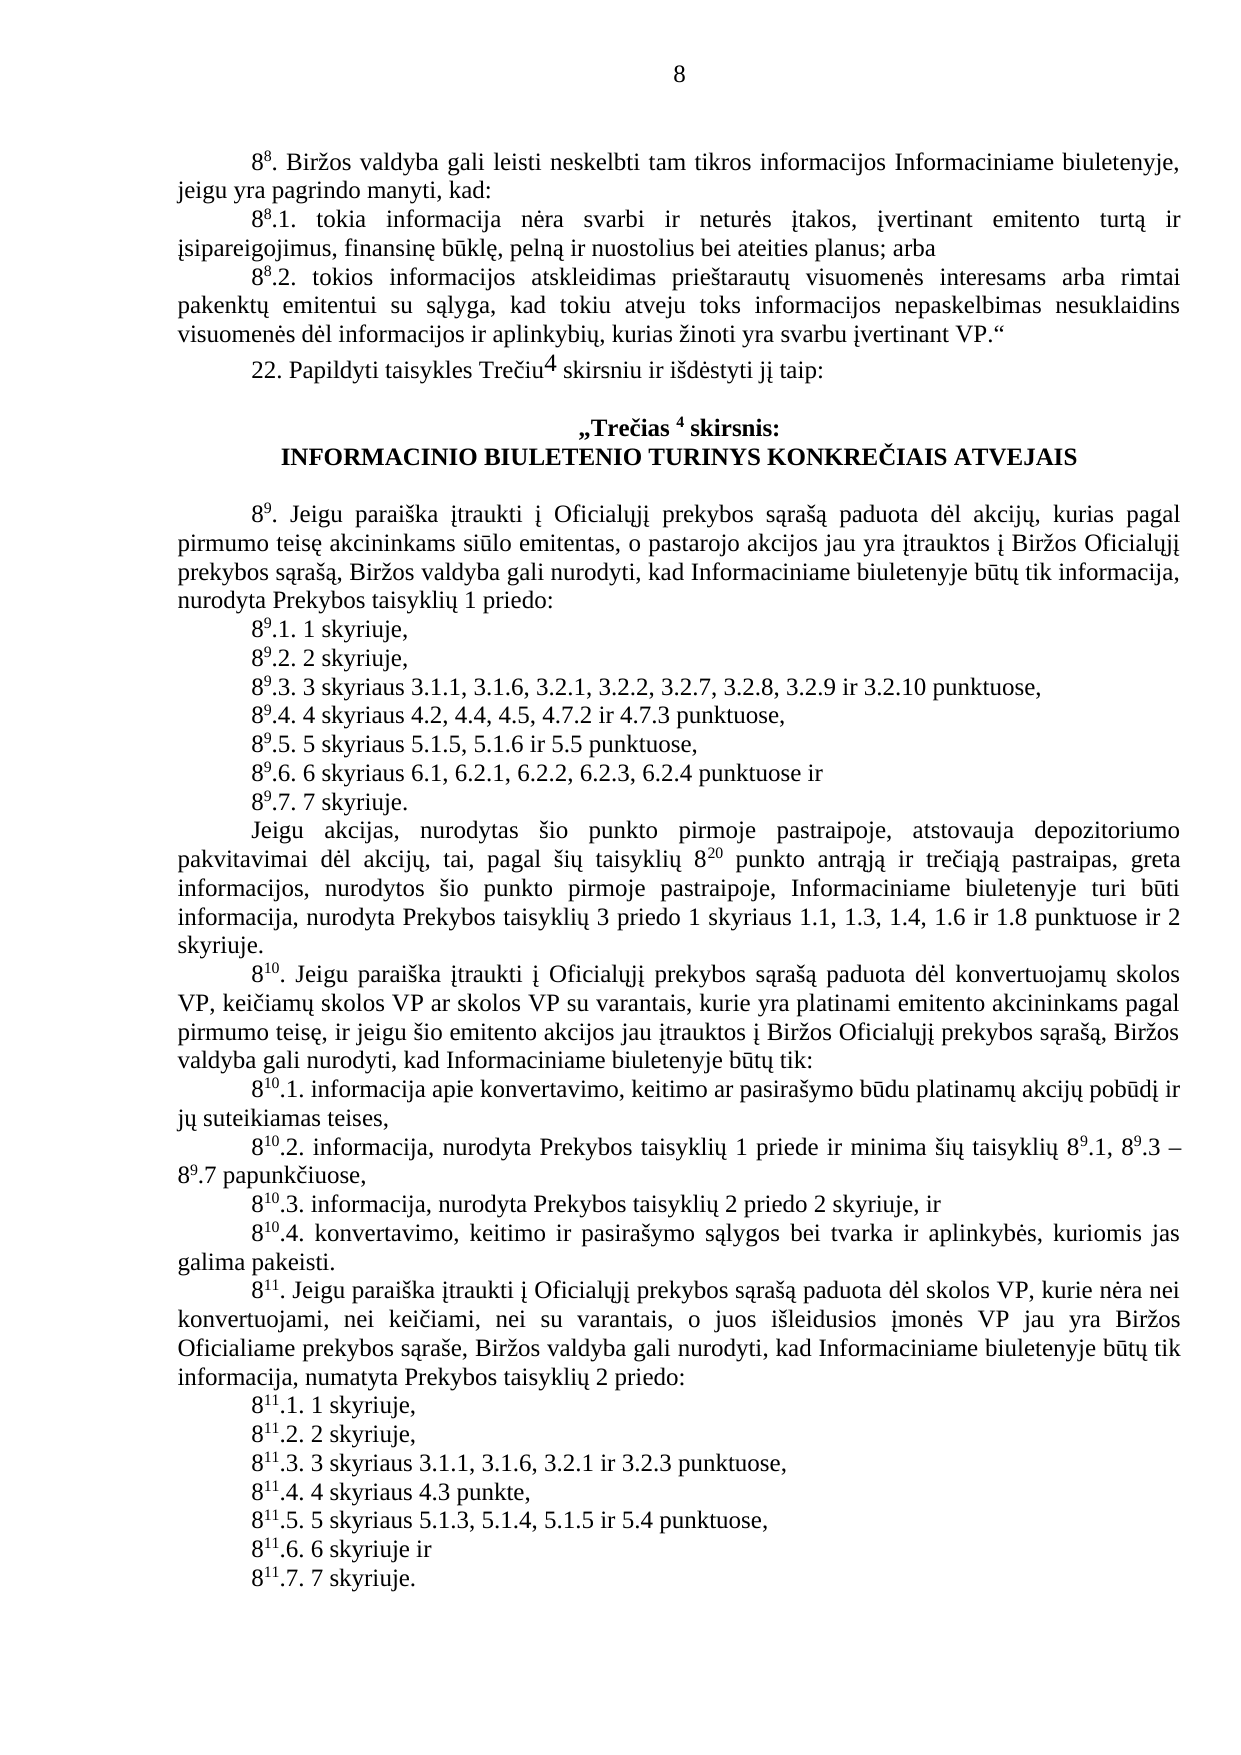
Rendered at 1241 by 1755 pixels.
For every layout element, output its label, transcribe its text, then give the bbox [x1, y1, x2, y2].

text 811.2. 2 skyriuje, [177, 1419, 1181, 1448]
text 811.6. 6 skyriuje ir [177, 1534, 1181, 1563]
text 89.6. 6 skyriaus 6.1, 6.2.1, 6.2.2, 6.2.3, 6.2.4 punktuose ir [177, 758, 1181, 787]
text 22. Papildyti taisykles Trečiu4 skirsniu ir išdėstyti jį taip: [177, 348, 1181, 384]
text 88.2. tokios informacijos atskleidimas prieštarautų visuomenės interesams arba rimtai pakenktų emitentui su sąlyga, kad tokiu atveju toks informacijos nepaskelbimas nesuklaidins visuomenės dėl informacijos ir aplinkybių, kurias žinoti yra svarbu įvertinant VP.“ [177, 262, 1181, 348]
text 89.7. 7 skyriuje. [177, 787, 1181, 815]
text 811.4. 4 skyriaus 4.3 punkte, [177, 1477, 1181, 1505]
text INFORMACINIO BIULETENIO TURINYS KONKREČIAIS ATVEJAIS [177, 442, 1181, 470]
text 810.3. informacija, nurodyta Prekybos taisyklių 2 priedo 2 skyriuje, ir [177, 1189, 1181, 1218]
text 89.1. 1 skyriuje, [177, 614, 1181, 643]
text 810. Jeigu paraiška įtraukti į Oficialųjį prekybos sąrašą paduota dėl konvertuojamų skolos VP, keičiamų skolos VP ar skolos VP su varantais, kurie yra platinami emitento akcininkams pagal pirmumo teisę, ir jeigu šio emitento akcijos jau įtrauktos į Biržos Oficialųjį prekybos sąrašą, Biržos valdyba gali nurodyti, kad Informaciniame biuletenyje būtų tik: [177, 959, 1181, 1074]
text 88.1. tokia informacija nėra svarbi ir neturės įtakos, įvertinant emitento turtą ir įsipareigojimus, finansinę būklę, pelną ir nuostolius bei ateities planus; arba [177, 204, 1181, 262]
text 89.4. 4 skyriaus 4.2, 4.4, 4.5, 4.7.2 ir 4.7.3 punktuose, [177, 700, 1181, 729]
text 89.3. 3 skyriaus 3.1.1, 3.1.6, 3.2.1, 3.2.2, 3.2.7, 3.2.8, 3.2.9 ir 3.2.10 punktuose, [177, 672, 1181, 700]
text Jeigu akcijas, nurodytas šio punkto pirmoje pastraipoje, atstovauja depozitoriumo pakvitavimai dėl akcijų, tai, pagal šių taisyklių 820 punkto antrąją ir trečiąją pastraipas, greta informacijos, nurodytos šio punkto pirmoje pastraipoje, Informaciniame biuletenyje turi būti informacija, nurodyta Prekybos taisyklių 3 priedo 1 skyriaus 1.1, 1.3, 1.4, 1.6 ir 1.8 punktuose ir 2 skyriuje. [177, 815, 1181, 959]
text 811.1. 1 skyriuje, [177, 1390, 1181, 1419]
text 811.5. 5 skyriaus 5.1.3, 5.1.4, 5.1.5 ir 5.4 punktuose, [177, 1505, 1181, 1534]
text 88. Biržos valdyba gali leisti neskelbti tam tikros informacijos Informaciniame biuletenyje, jeigu yra pagrindo manyti, kad: [177, 147, 1181, 204]
text 811.3. 3 skyriaus 3.1.1, 3.1.6, 3.2.1 ir 3.2.3 punktuose, [177, 1448, 1181, 1477]
text 810.1. informacija apie konvertavimo, keitimo ar pasirašymo būdu platinamų akcijų pobūdį ir jų suteikiamas teises, [177, 1074, 1181, 1132]
text 89. Jeigu paraiška įtraukti į Oficialųjį prekybos sąrašą paduota dėl akcijų, kurias pagal pirmumo teisę akcininkams siūlo emitentas, o pastarojo akcijos jau yra įtrauktos į Biržos Oficialųjį prekybos sąrašą, Biržos valdyba gali nurodyti, kad Informaciniame biuletenyje būtų tik informacija, nurodyta Prekybos taisyklių 1 priedo: [177, 499, 1181, 614]
text „Trečias 4 skirsnis: [177, 413, 1181, 442]
text 810.2. informacija, nurodyta Prekybos taisyklių 1 priede ir minima šių taisyklių 89.1, 89.3 – 89.7 papunkčiuose, [177, 1132, 1181, 1189]
text 811. Jeigu paraiška įtraukti į Oficialųjį prekybos sąrašą paduota dėl skolos VP, kurie nėra nei konvertuojami, nei keičiami, nei su varantais, o juos išleidusios įmonės VP jau yra Biržos Oficialiame prekybos sąraše, Biržos valdyba gali nurodyti, kad Informaciniame biuletenyje būtų tik informacija, numatyta Prekybos taisyklių 2 priedo: [177, 1275, 1181, 1390]
text 89.2. 2 skyriuje, [177, 643, 1181, 672]
text 811.7. 7 skyriuje. [177, 1563, 1181, 1592]
text 810.4. konvertavimo, keitimo ir pasirašymo sąlygos bei tvarka ir aplinkybės, kuriomis jas galima pakeisti. [177, 1218, 1181, 1275]
text 89.5. 5 skyriaus 5.1.5, 5.1.6 ir 5.5 punktuose, [177, 729, 1181, 758]
